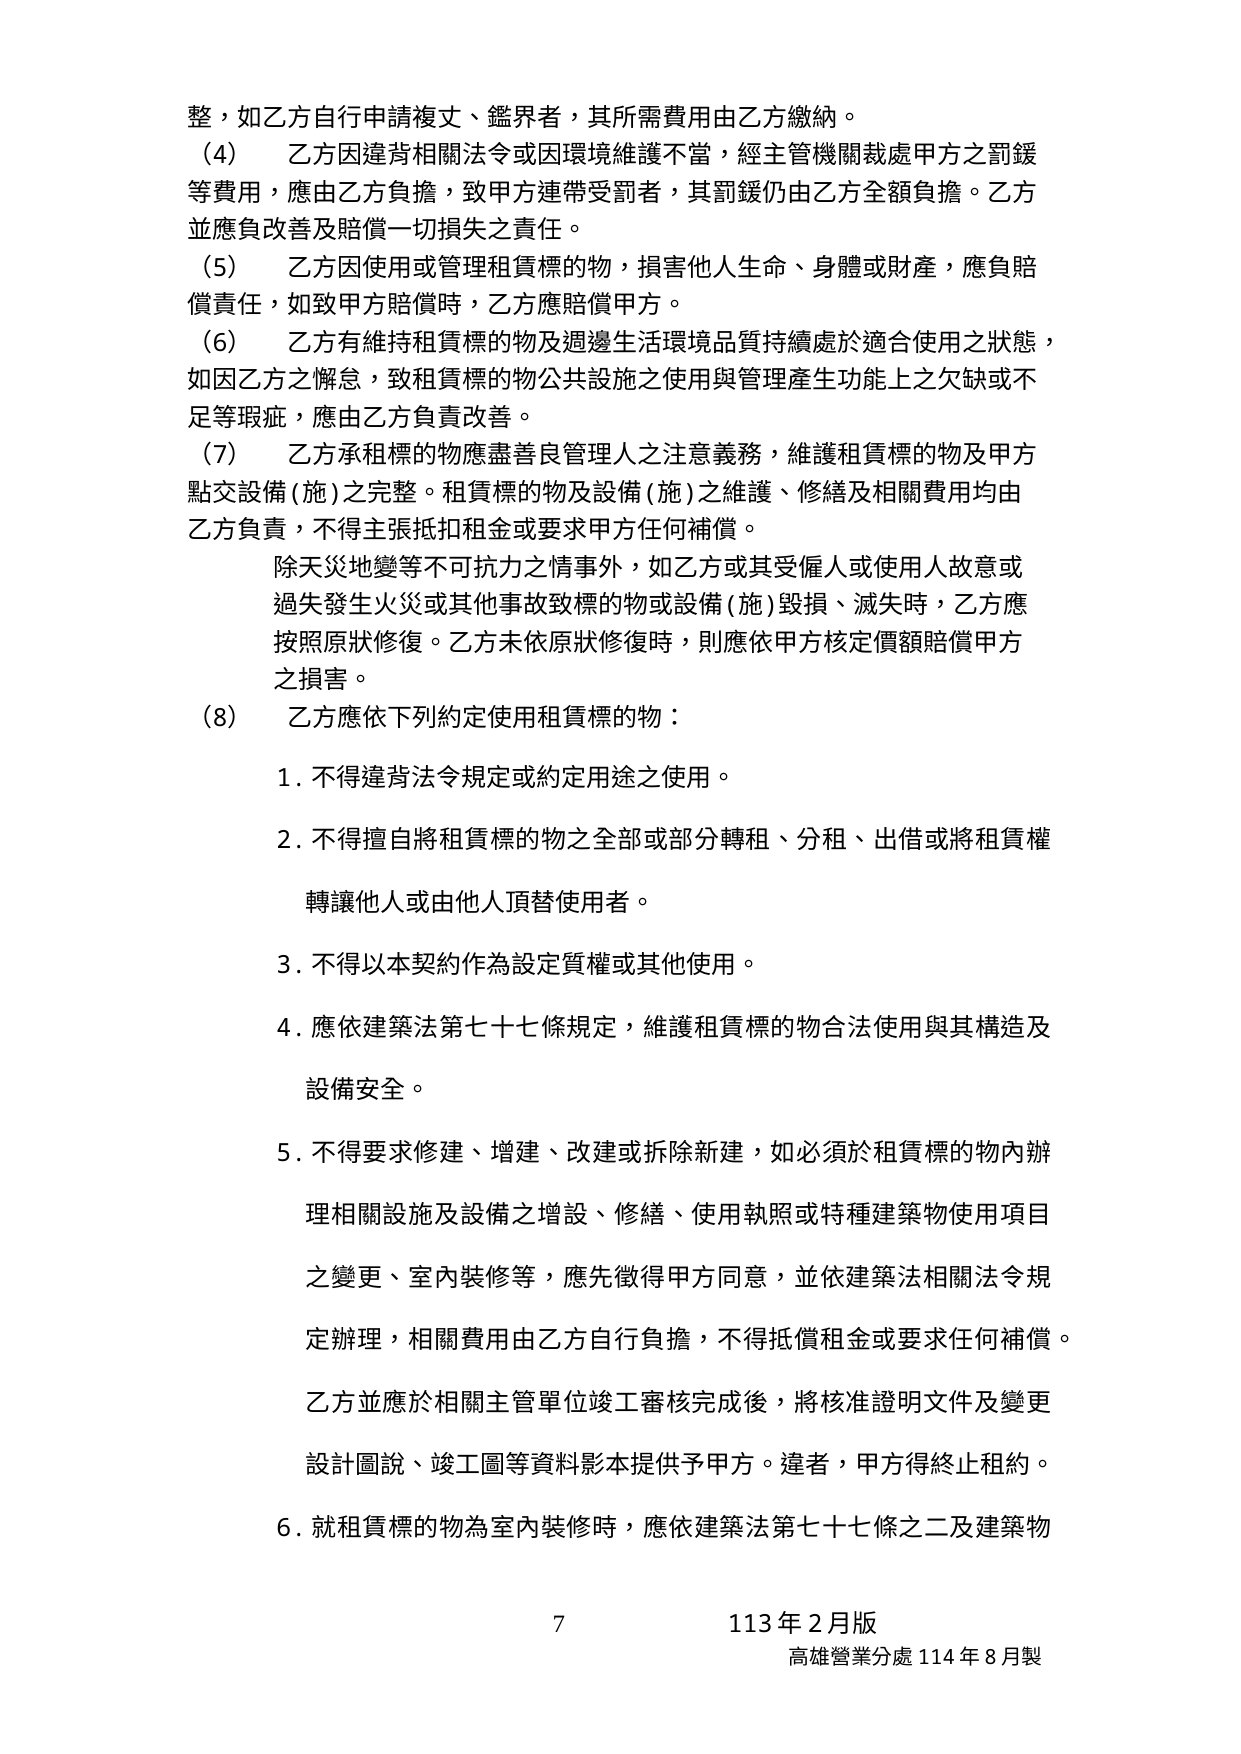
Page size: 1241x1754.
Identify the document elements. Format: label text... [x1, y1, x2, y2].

list 不得要求修建、增建、改建或拆除新建，如必須於租賃標的物內辦理相關設施及設備之增設、修繕、使用執照或特種建築物使用項目之變更、室內裝修等，應先徵得甲方同意，並依建築法相關法令規定辦理，相關費用由乙方自行負擔，不得抵償租金或要求任何補償。乙方並應於相關主管單位竣工審核完成後，將核准證明文件及變更設計圖說、竣工圖等資料影本提供予甲方。違者，甲方得終止租約。 [276, 1109, 1053, 1484]
list 乙方因違背相關法令或因環境維護不當，經主管機關裁處甲方之罰鍰等費用，應由乙方負擔，致甲方連帶受罰者，其罰鍰仍由乙方全額負擔。乙方並應負改善及賠償一切損失之責任。 [187, 134, 1047, 246]
list 乙方應依下列約定使用租賃標的物： [187, 696, 1047, 734]
list 乙方承租標的物應盡善良管理人之注意義務，維護租賃標的物及甲方點交設備(施)之完整。租賃標的物及設備(施)之維護、修繕及相關費用均由乙方負責，不得主張抵扣租金或要求甲方任何補償。 [187, 434, 1047, 546]
list 就租賃標的物為室內裝修時，應依建築法第七十七條之二及建築物 [276, 1484, 1053, 1546]
list 整，如乙方自行申請複丈、鑑界者，其所需費用由乙方繳納。 [187, 96, 1047, 134]
list 乙方因使用或管理租賃標的物，損害他人生命、身體或財產，應負賠償責任，如致甲方賠償時，乙方應賠償甲方。 [187, 246, 1047, 321]
list 不得以本契約作為設定質權或其他使用。 [276, 921, 1053, 984]
list 乙方有維持租賃標的物及週邊生活環境品質持續處於適合使用之狀態，如因乙方之懈怠，致租賃標的物公共設施之使用與管理產生功能上之欠缺或不足等瑕疵，應由乙方負責改善。 [187, 321, 1047, 434]
text 除天災地變等不可抗力之情事外，如乙方或其受僱人或使用人故意或過失發生火災或其他事故致標的物或設備(施)毀損、滅失時，乙方應按照原狀修復。乙方未依原狀修復時，則應依甲方核定價額賠償甲方之損害。 [273, 546, 1047, 696]
list 應依建築法第七十七條規定，維護租賃標的物合法使用與其構造及設備安全。 [276, 984, 1053, 1109]
list 不得違背法令規定或約定用途之使用。 [276, 734, 1053, 796]
list 不得擅自將租賃標的物之全部或部分轉租、分租、出借或將租賃權轉讓他人或由他人頂替使用者。 [276, 796, 1053, 921]
